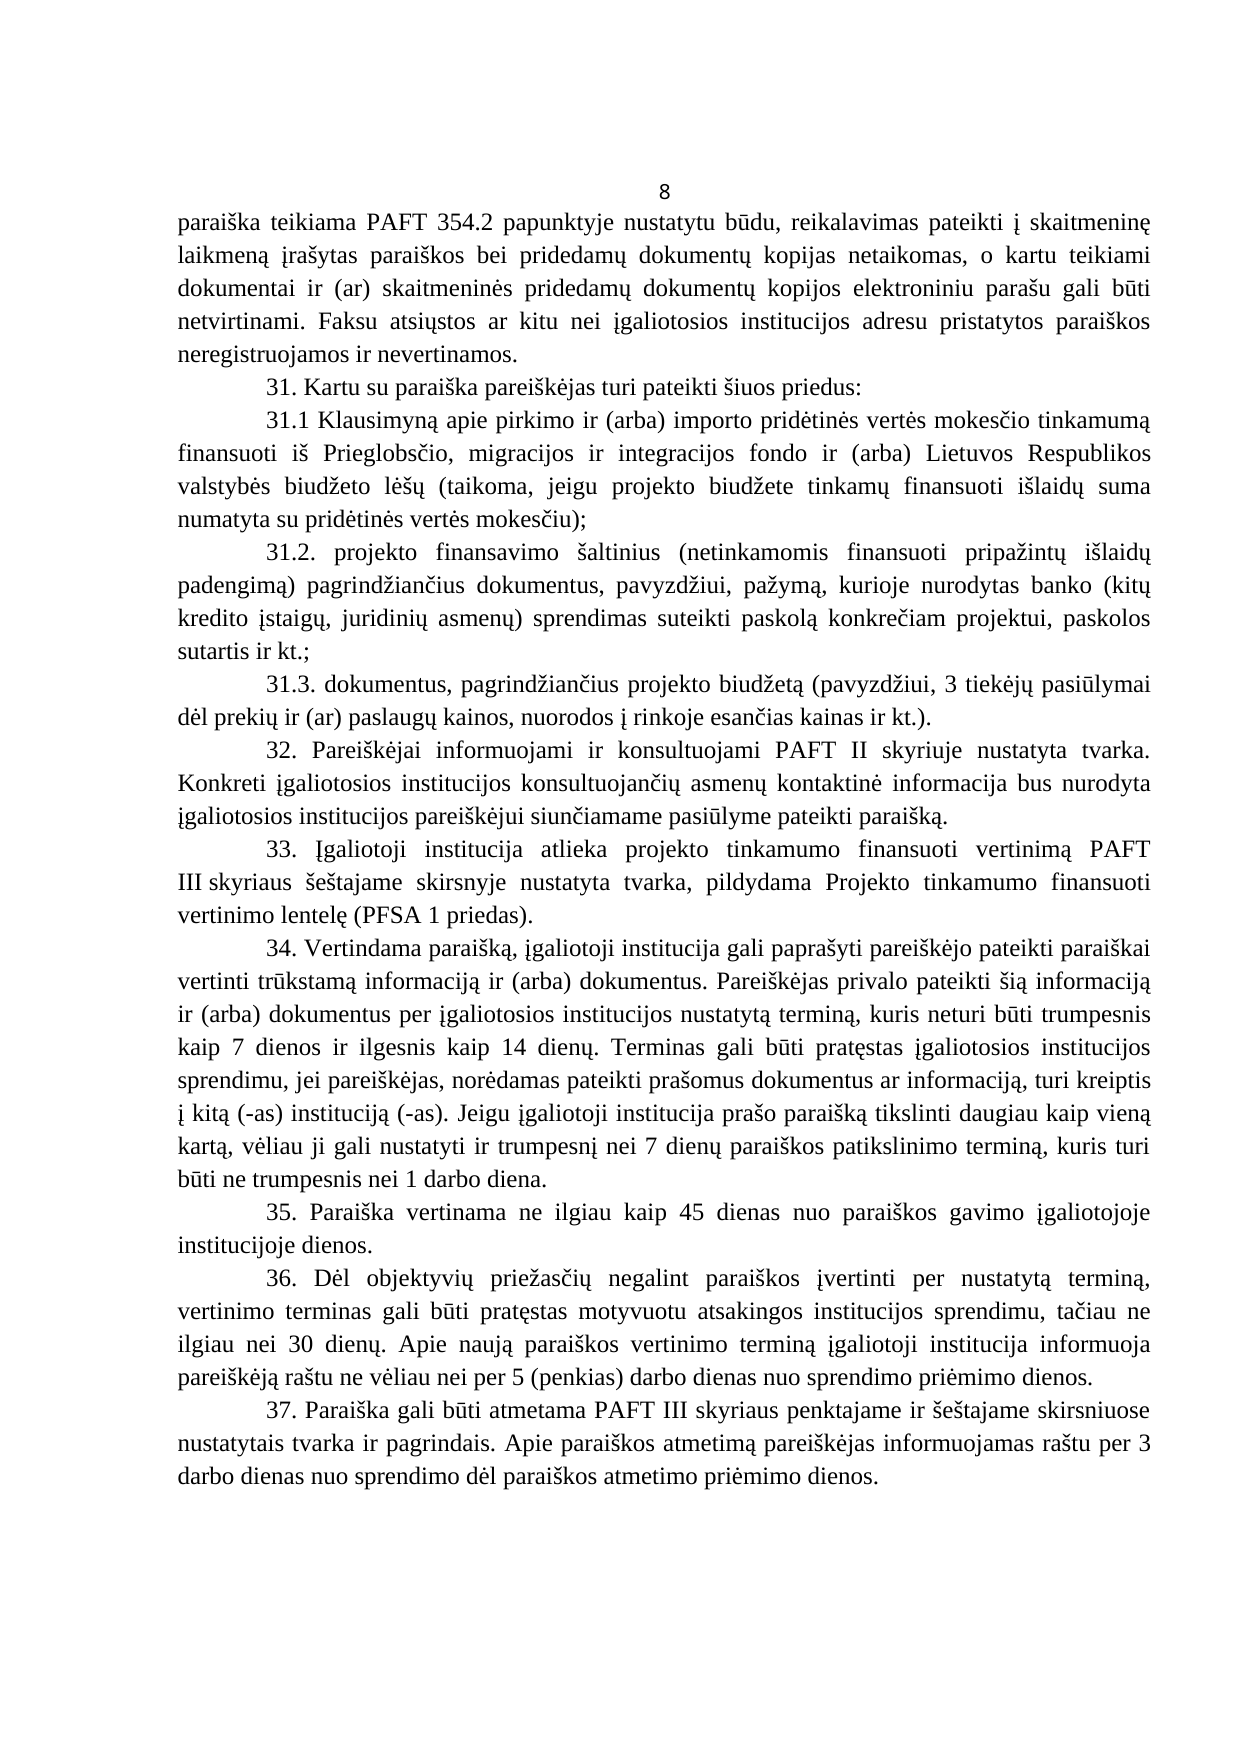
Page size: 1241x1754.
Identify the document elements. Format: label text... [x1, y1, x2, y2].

text 31.1 Klausimyną apie pirkimo ir (arba) importo pridėtinės vertės mokesčio tinkamumą finansuoti iš Prieglobsčio, migracijos ir integracijos fondo ir (arba) Lietuvos Respublikos valstybės biudžeto lėšų (taikoma, jeigu projekto biudžete tinkamų finansuoti išlaidų suma numatyta su pridėtinės vertės mokesčiu); [177, 405, 1152, 533]
text paraiška teikiama PAFT 354.2 papunktyje nustatytu būdu, reikalavimas pateikti į skaitmeninę laikmeną įrašytas paraiškos bei pridedamų dokumentų kopijas netaikomas, o kartu teikiami dokumentai ir (ar) skaitmeninės pridedamų dokumentų kopijos elektroniniu parašu gali būti netvirtinami. Faksu atsiųstos ar kitu nei įgaliotosios institucijos adresu pristatytos paraiškos neregistruojamos ir nevertinamos. [177, 207, 1152, 367]
text 35. Paraiška vertinama ne ilgiau kaip 45 dienas nuo paraiškos gavimo įgaliotojoje institucijoje dienos. [177, 1197, 1152, 1259]
text 32. Pareiškėjai informuojami ir konsultuojami PAFT II skyriuje nustatyta tvarka. Konkreti įgaliotosios institucijos konsultuojančių asmenų kontaktinė informacija bus nurodyta įgaliotosios institucijos pareiškėjui siunčiamame pasiūlyme pateikti paraišką. [177, 735, 1152, 830]
text 33. Įgaliotoji institucija atlieka projekto tinkamumo finansuoti vertinimą PAFT III skyriaus šeštajame skirsnyje nustatyta tvarka, pildydama Projekto tinkamumo finansuoti vertinimo lentelę (PFSA 1 priedas). [177, 834, 1152, 929]
text 34. Vertindama paraišką, įgaliotoji institucija gali paprašyti pareiškėjo pateikti paraiškai vertinti trūkstamą informaciją ir (arba) dokumentus. Pareiškėjas privalo pateikti šią informaciją ir (arba) dokumentus per įgaliotosios institucijos nustatytą terminą, kuris neturi būti trumpesnis kaip 7 dienos ir ilgesnis kaip 14 dienų. Terminas gali būti pratęstas įgaliotosios institucijos sprendimu, jei pareiškėjas, norėdamas pateikti prašomus dokumentus ar informaciją, turi kreiptis į kitą (-as) instituciją (-as). Jeigu įgaliotoji institucija prašo paraišką tikslinti daugiau kaip vieną kartą, vėliau ji gali nustatyti ir trumpesnį nei 7 dienų paraiškos patikslinimo terminą, kuris turi būti ne trumpesnis nei 1 darbo diena. [177, 933, 1152, 1193]
text 31. Kartu su paraiška pareiškėjas turi pateikti šiuos priedus: [177, 372, 1152, 401]
text 31.2. projekto finansavimo šaltinius (netinkamomis finansuoti pripažintų išlaidų padengimą) pagrindžiančius dokumentus, pavyzdžiui, pažymą, kurioje nurodytas banko (kitų kredito įstaigų, juridinių asmenų) sprendimas suteikti paskolą konkrečiam projektui, paskolos sutartis ir kt.; [177, 537, 1152, 665]
text 37. Paraiška gali būti atmetama PAFT III skyriaus penktajame ir šeštajame skirsniuose nustatytais tvarka ir pagrindais. Apie paraiškos atmetimą pareiškėjas informuojamas raštu per 3 darbo dienas nuo sprendimo dėl paraiškos atmetimo priėmimo dienos. [177, 1395, 1152, 1490]
text 36. Dėl objektyvių priežasčių negalint paraiškos įvertinti per nustatytą terminą, vertinimo terminas gali būti pratęstas motyvuotu atsakingos institucijos sprendimu, tačiau ne ilgiau nei 30 dienų. Apie naują paraiškos vertinimo terminą įgaliotoji institucija informuoja pareiškėją raštu ne vėliau nei per 5 (penkias) darbo dienas nuo sprendimo priėmimo dienos. [177, 1263, 1152, 1391]
text 31.3. dokumentus, pagrindžiančius projekto biudžetą (pavyzdžiui, 3 tiekėjų pasiūlymai dėl prekių ir (ar) paslaugų kainos, nuorodos į rinkoje esančias kainas ir kt.). [177, 669, 1152, 731]
